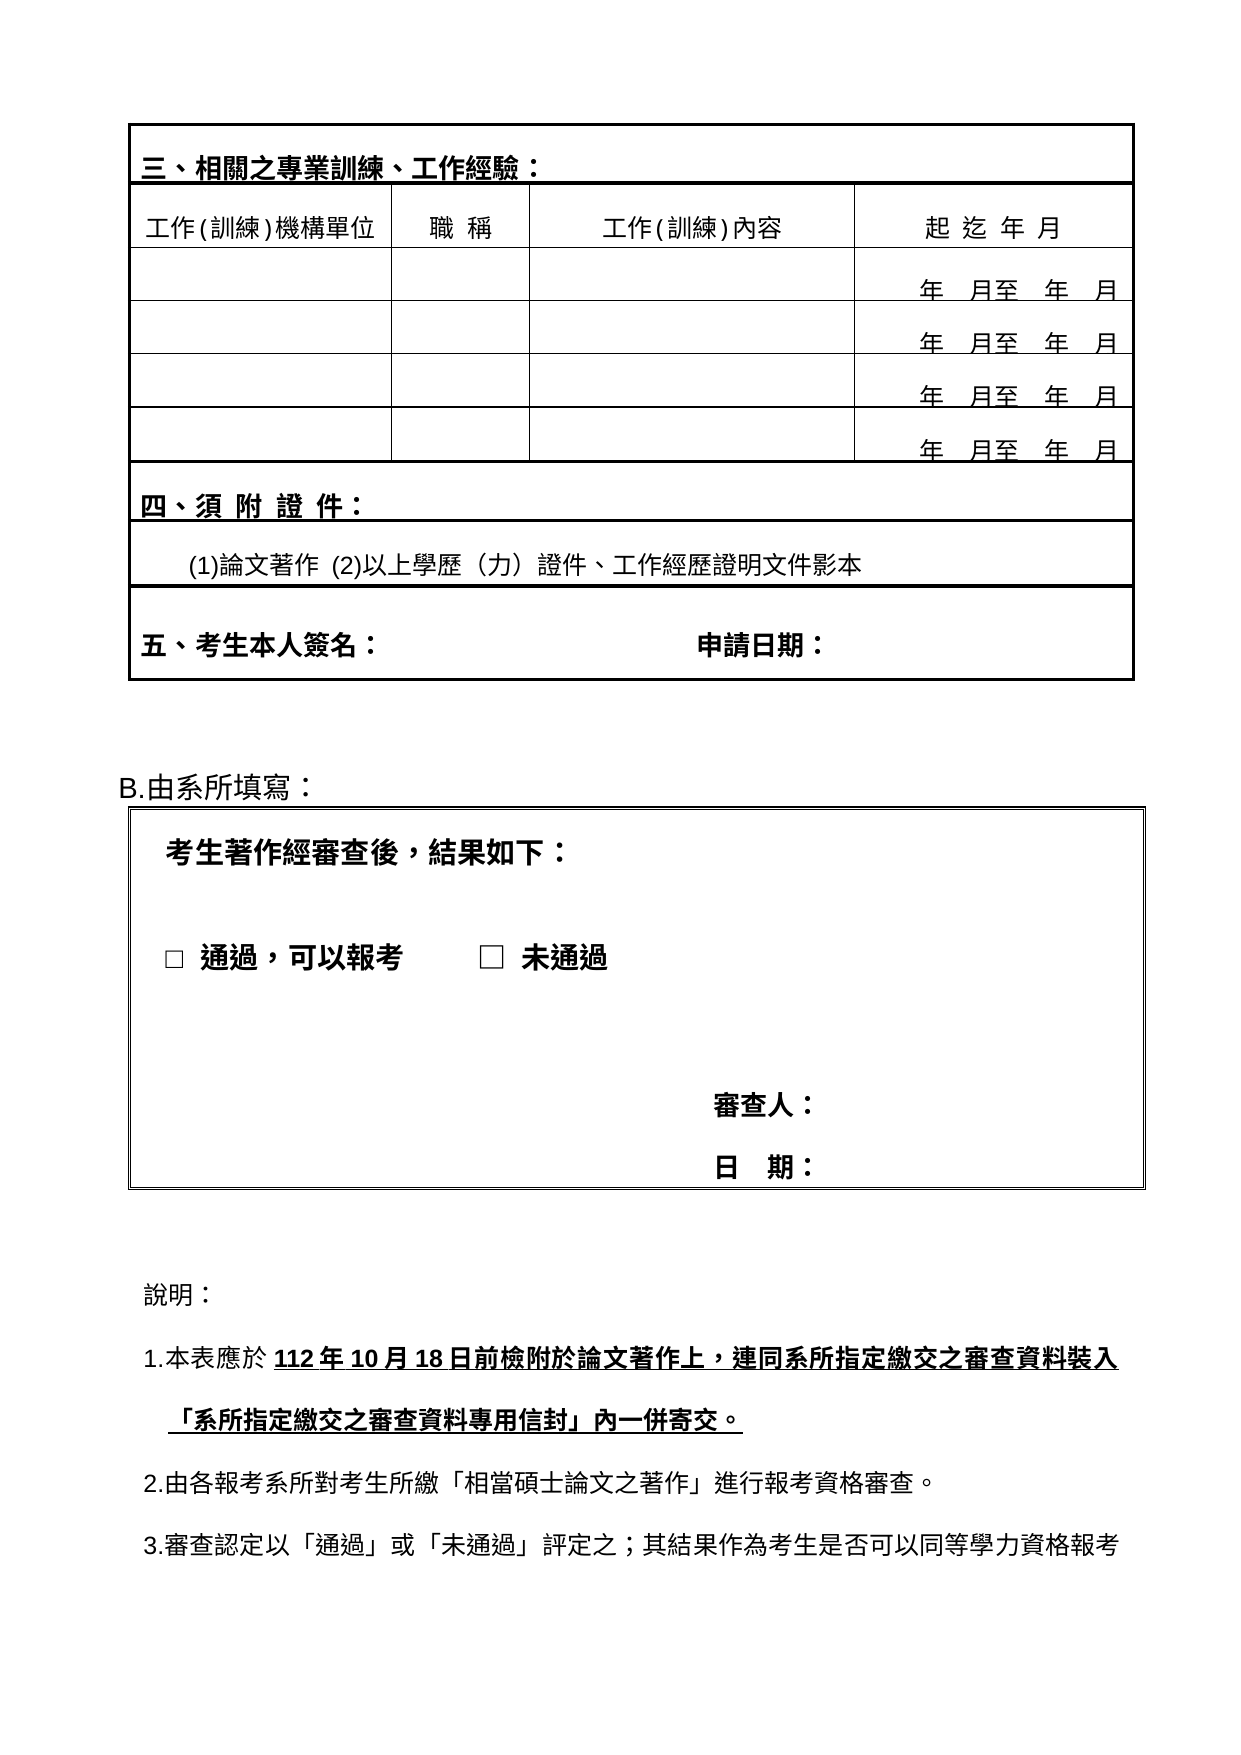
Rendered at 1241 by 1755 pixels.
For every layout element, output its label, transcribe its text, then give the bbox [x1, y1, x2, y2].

text B.由系所填寫： [118, 744, 1122, 806]
table_cell 四、須 附 證 件： [131, 463, 1132, 519]
table_cell [530, 354, 854, 406]
table_cell 年 月至 年 月 [855, 248, 1132, 300]
table_cell 五、考生本人簽名： 申請日期： [131, 588, 1132, 678]
table_cell 工作(訓練)內容 [530, 185, 854, 247]
table_cell [530, 248, 854, 300]
table_cell [131, 354, 391, 406]
table_cell [530, 301, 854, 353]
table_cell 起 迄 年 月 [855, 185, 1132, 247]
table_cell [131, 248, 391, 300]
table_cell 年 月至 年 月 [855, 354, 1132, 406]
table_cell 職 稱 [392, 185, 529, 247]
table_cell (1)論文著作 (2)以上學歷（力）證件、工作經歷證明文件影本 [131, 522, 1132, 584]
table_cell 年 月至 年 月 [855, 301, 1132, 353]
text 1.本表應於112年10月18日前檢附於論文著作上，連同系所指定繳交之審查資料裝入「系所指定繳交之審查資料專用信封」內一併寄交。 [143, 1315, 1122, 1440]
table_cell [392, 301, 529, 353]
table_cell [131, 301, 391, 353]
table_cell [131, 408, 391, 459]
table_cell [392, 354, 529, 406]
table_header 考生著作經審查後，結果如下： □ 通過，可以報考 □ 未通過 審查人： 日 期： [131, 810, 1143, 1187]
text 3.審查認定以「通過」或「未通過」評定之；其結果作為考生是否可以同等學力資格報考 [143, 1502, 1122, 1565]
table_header 三、相關之專業訓練、工作經驗： [131, 126, 1132, 181]
text 說明： [143, 1252, 1122, 1315]
table_cell [392, 408, 529, 459]
table_cell 年 月至 年 月 [855, 408, 1132, 459]
table_cell 工作(訓練)機構單位 [131, 185, 391, 247]
text 2.由各報考系所對考生所繳「相當碩士論文之著作」進行報考資格審查。 [143, 1440, 1122, 1502]
table_cell [392, 248, 529, 300]
table_cell [530, 408, 854, 459]
